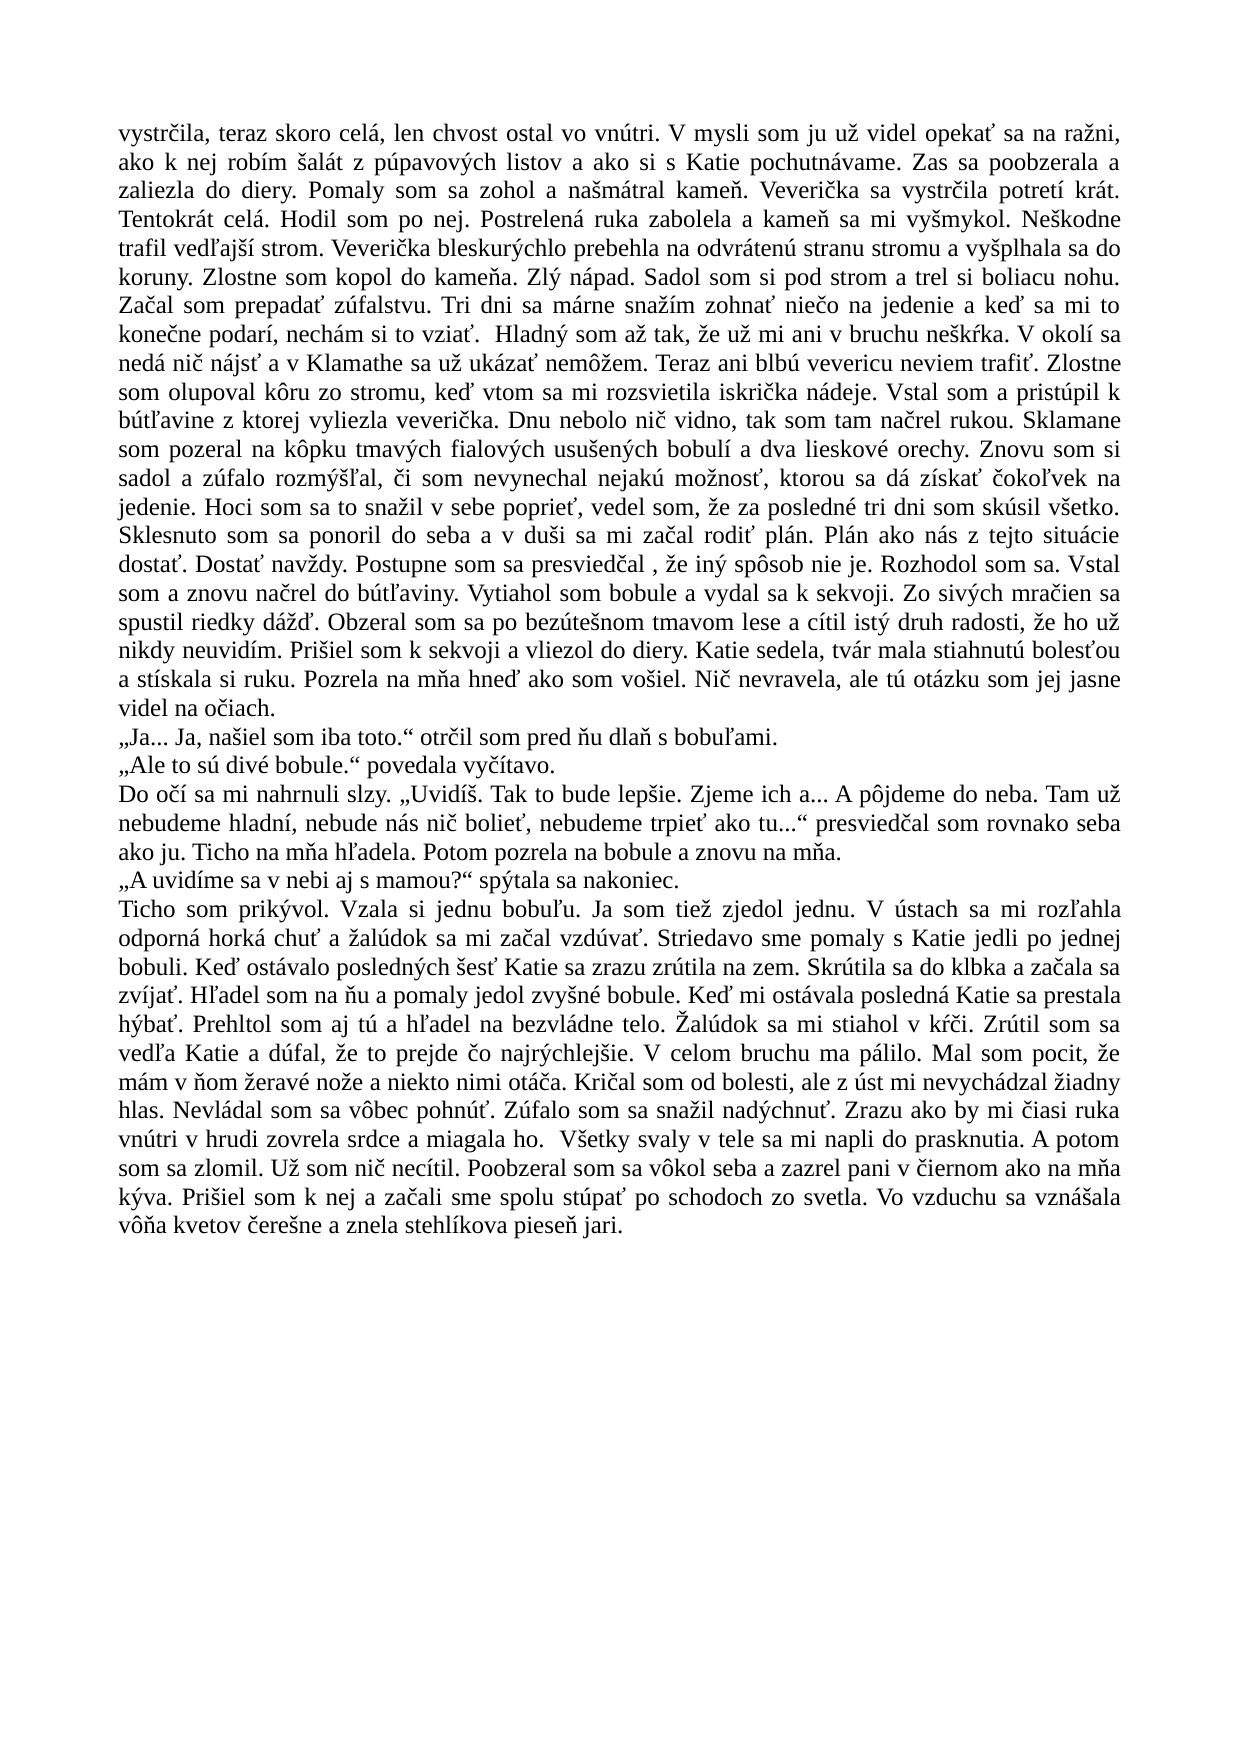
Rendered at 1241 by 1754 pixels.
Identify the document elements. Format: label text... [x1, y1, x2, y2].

text „Ale to sú divé bobule.“ povedala vyčítavo. [118, 751, 1122, 779]
text Ticho som prikývol. Vzala si jednu bobuľu. Ja som tiež zjedol jednu. V ústach sa mi rozľahla odporná horká chuť a žalúdok sa mi začal vzdúvať. Striedavo sme pomaly s Katie jedli po jednej bobuli. Keď ostávalo posledných šesť Katie sa zrazu zrútila na zem. Skrútila sa do klbka a začala sa zvíjať. Hľadel som na ňu a pomaly jedol zvyšné bobule. Keď mi ostávala posledná Katie sa prestala hýbať. Prehltol som aj tú a hľadel na bezvládne telo. Žalúdok sa mi stiahol v kŕči. Zrútil som sa vedľa Katie a dúfal, že to prejde čo najrýchlejšie. V celom bruchu ma pálilo. Mal som pocit, že mám v ňom žeravé nože a niekto nimi otáča. Kričal som od bolesti, ale z úst mi nevychádzal žiadny hlas. Nevládal som sa vôbec pohnúť. Zúfalo som sa snažil nadýchnuť. Zrazu ako by mi čiasi ruka vnútri v hrudi zovrela srdce a miagala ho. Všetky svaly v tele sa mi napli do prasknutia. A potom som sa zlomil. Už som nič necítil. Poobzeral som sa vôkol seba a zazrel pani v čiernom ako na mňa kýva. Prišiel som k nej a začali sme spolu stúpať po schodoch zo svetla. Vo vzduchu sa vznášala vôňa kvetov čerešne a znela stehlíkova pieseň jari. [118, 894, 1122, 1239]
text Do očí sa mi nahrnuli slzy. „Uvidíš. Tak to bude lepšie. Zjeme ich a... A pôjdeme do neba. Tam už nebudeme hladní, nebude nás nič bolieť, nebudeme trpieť ako tu...“ presviedčal som rovnako seba ako ju. Ticho na mňa hľadela. Potom pozrela na bobule a znovu na mňa. [118, 779, 1122, 866]
text „A uvidíme sa v nebi aj s mamou?“ spýtala sa nakoniec. [118, 866, 1122, 894]
text „Ja... Ja, našiel som iba toto.“ otrčil som pred ňu dlaň s bobuľami. [118, 722, 1122, 751]
text vystrčila, teraz skoro celá, len chvost ostal vo vnútri. V mysli som ju už videl opekať sa na ražni, ako k nej robím šalát z púpavových listov a ako si s Katie pochutnávame. Zas sa poobzerala a zaliezla do diery. Pomaly som sa zohol a našmátral kameň. Veverička sa vystrčila potretí krát. Tentokrát celá. Hodil som po nej. Postrelená ruka zabolela a kameň sa mi vyšmykol. Neškodne trafil vedľajší strom. Veverička bleskurýchlo prebehla na odvrátenú stranu stromu a vyšplhala sa do koruny. Zlostne som kopol do kameňa. Zlý nápad. Sadol som si pod strom a trel si boliacu nohu. Začal som prepadať zúfalstvu. Tri dni sa márne snažím zohnať niečo na jedenie a keď sa mi to konečne podarí, nechám si to vziať. Hladný som až tak, že už mi ani v bruchu neškŕka. V okolí sa nedá nič nájsť a v Klamathe sa už ukázať nemôžem. Teraz ani blbú vevericu neviem trafiť. Zlostne som olupoval kôru zo stromu, keď vtom sa mi rozsvietila iskrička nádeje. Vstal som a pristúpil k bútľavine z ktorej vyliezla veverička. Dnu nebolo nič vidno, tak som tam načrel rukou. Sklamane som pozeral na kôpku tmavých fialových usušených bobulí a dva lieskové orechy. Znovu som si sadol a zúfalo rozmýšľal, či som nevynechal nejakú možnosť, ktorou sa dá získať čokoľvek na jedenie. Hoci som sa to snažil v sebe poprieť, vedel som, že za posledné tri dni som skúsil všetko. Sklesnuto som sa ponoril do seba a v duši sa mi začal rodiť plán. Plán ako nás z tejto situácie dostať. Dostať navždy. Postupne som sa presviedčal , že iný spôsob nie je. Rozhodol som sa. Vstal som a znovu načrel do bútľaviny. Vytiahol som bobule a vydal sa k sekvoji. Zo sivých mračien sa spustil riedky dážď. Obzeral som sa po bezútešnom tmavom lese a cítil istý druh radosti, že ho už nikdy neuvidím. Prišiel som k sekvoji a vliezol do diery. Katie sedela, tvár mala stiahnutú bolesťou a stískala si ruku. Pozrela na mňa hneď ako som vošiel. Nič nevravela, ale tú otázku som jej jasne videl na očiach. [118, 118, 1122, 722]
